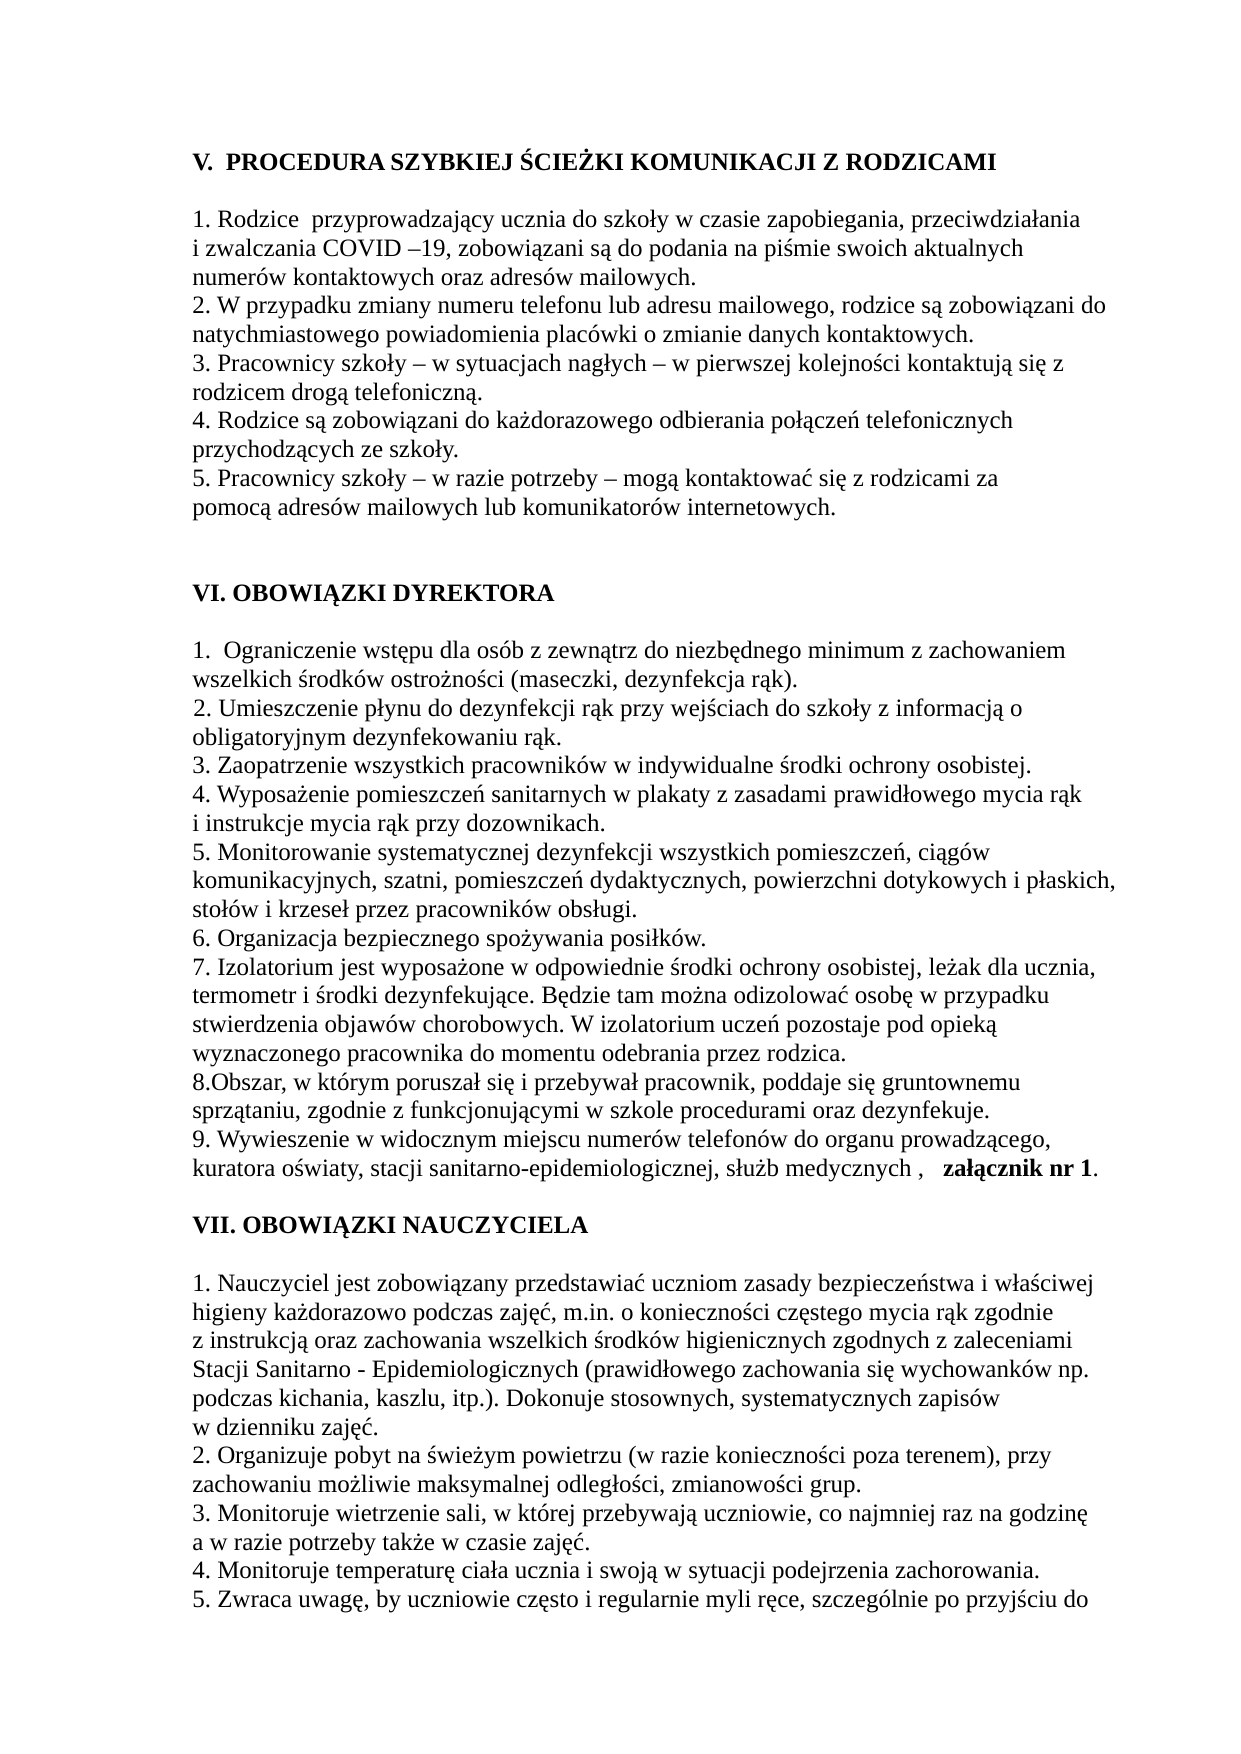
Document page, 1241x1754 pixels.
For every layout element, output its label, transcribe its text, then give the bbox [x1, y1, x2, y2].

text 8.Obszar, w którym poruszał się i przebywał pracownik, poddaje się gruntownemu sprzątaniu, zgodnie z funkcjonującymi w szkole procedurami oraz dezynfekuje. 9. Wywieszenie w widocznym miejscu numerów telefonów do organu prowadzącego, kuratora oświaty, stacji sanitarno-epidemiologicznej, służb medycznych , załącznik nr 1. [118, 1067, 1122, 1182]
text [118, 118, 1122, 147]
text 1. Rodzice przyprowadzający ucznia do szkoły w czasie zapobiegania, przeciwdziałania i zwalczania COVID –19, zobowiązani są do podania na piśmie swoich aktualnych numerów kontaktowych oraz adresów mailowych. 2. W przypadku zmiany numeru telefonu lub adresu mailowego, rodzice są zobowiązani do natychmiastowego powiadomienia placówki o zmianie danych kontaktowych. 3. Pracownicy szkoły – w sytuacjach nagłych – w pierwszej kolejności kontaktują się z rodzicem drogą telefoniczną. 4. Rodzice są zobowiązani do każdorazowego odbierania połączeń telefonicznych przychodzących ze szkoły. 5. Pracownicy szkoły – w razie potrzeby – mogą kontaktować się z rodzicami za pomocą adresów mailowych lub komunikatorów internetowych. VI. OBOWIĄZKI DYREKTORA 1. Ograniczenie wstępu dla osób z zewnątrz do niezbędnego minimum z zachowaniem wszelkich środków ostrożności (maseczki, dezynfekcja rąk). [118, 204, 1122, 693]
text VII. OBOWIĄZKI NAUCZYCIELA 1. Nauczyciel jest zobowiązany przedstawiać uczniom zasady bezpieczeństwa i właściwej higieny każdorazowo podczas zajęć, m.in. o konieczności częstego mycia rąk zgodnie z instrukcją oraz zachowania wszelkich środków higienicznych zgodnych z zaleceniami Stacji Sanitarno - Epidemiologicznych (prawidłowego zachowania się wychowanków np. podczas kichania, kaszlu, itp.). Dokonuje stosownych, systematycznych zapisów w dzienniku zajęć. 2. Organizuje pobyt na świeżym powietrzu (w razie konieczności poza terenem), przy zachowaniu możliwie maksymalnej odległości, zmianowości grup. [118, 1211, 1122, 1498]
text V. PROCEDURA SZYBKIEJ ŚCIEŻKI KOMUNIKACJI Z RODZICAMI [118, 147, 1122, 176]
text 2. Umieszczenie płynu do dezynfekcji rąk przy wejściach do szkoły z informacją o obligatoryjnym dezynfekowaniu rąk. 3. Zaopatrzenie wszystkich pracowników w indywidualne środki ochrony osobistej. 4. Wyposażenie pomieszczeń sanitarnych w plakaty z zasadami prawidłowego mycia rąk i instrukcje mycia rąk przy dozownikach. 5. Monitorowanie systematycznej dezynfekcji wszystkich pomieszczeń, ciągów komunikacyjnych, szatni, pomieszczeń dydaktycznych, powierzchni dotykowych i płaskich, stołów i krzeseł przez pracowników obsługi. 6. Organizacja bezpiecznego spożywania posiłków. 7. Izolatorium jest wyposażone w odpowiednie środki ochrony osobistej, leżak dla ucznia, termometr i środki dezynfekujące. Będzie tam można odizolować osobę w przypadku stwierdzenia objawów chorobowych. W izolatorium uczeń pozostaje pod opieką wyznaczonego pracownika do momentu odebrania przez rodzica. [118, 693, 1122, 1067]
text 3. Monitoruje wietrzenie sali, w której przebywają uczniowie, co najmniej raz na godzinę a w razie potrzeby także w czasie zajęć. 4. Monitoruje temperaturę ciała ucznia i swoją w sytuacji podejrzenia zachorowania. 5. Zwraca uwagę, by uczniowie często i regularnie myli ręce, szczególnie po przyjściu do [118, 1498, 1122, 1613]
